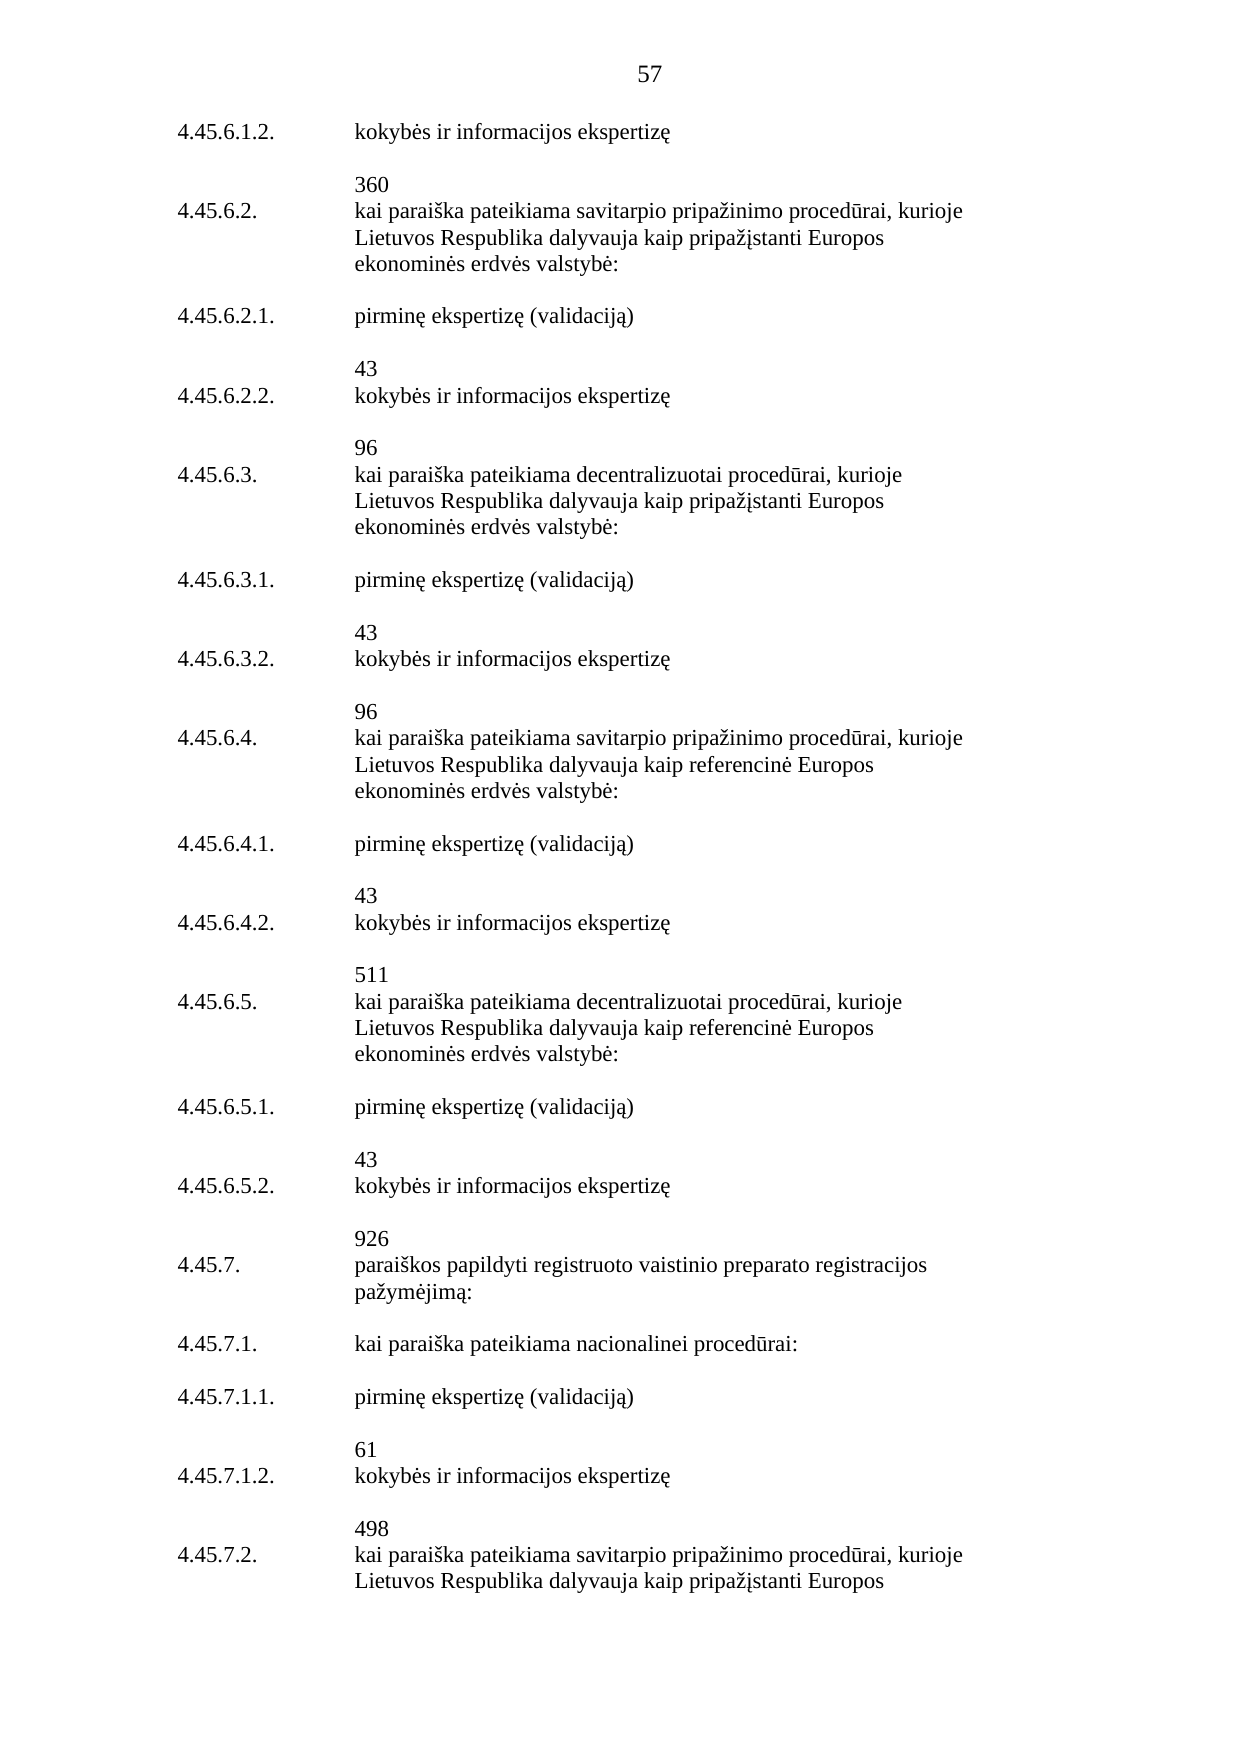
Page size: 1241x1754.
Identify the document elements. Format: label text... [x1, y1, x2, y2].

text 4.45.6.2.2. kokybės ir informacijos ekspertizę 96 [177, 382, 974, 461]
text Lietuvos Respublika dalyvauja kaip referencinė Europos [354, 1014, 974, 1041]
text pažymėjimą: [354, 1278, 974, 1330]
text 4.45.7. paraiškos papildyti registruoto vaistinio preparato registracijos [177, 1251, 974, 1278]
text 4.45.6.2. kai paraiška pateikiama savitarpio pripažinimo procedūrai, kurioje [177, 197, 974, 223]
text Lietuvos Respublika dalyvauja kaip referencinė Europos [354, 751, 974, 777]
text 4.45.6.5.2. kokybės ir informacijos ekspertizę 926 [177, 1172, 974, 1251]
text Lietuvos Respublika dalyvauja kaip pripažįstanti Europos [354, 223, 974, 250]
text 4.45.6.3. kai paraiška pateikiama decentralizuotai procedūrai, kurioje [177, 461, 974, 487]
text 4.45.6.3.2. kokybės ir informacijos ekspertizę 96 [177, 645, 974, 724]
text ekonominės erdvės valstybė: [354, 513, 974, 566]
text 4.45.6.5. kai paraiška pateikiama decentralizuotai procedūrai, kurioje [177, 988, 974, 1014]
text ekonominės erdvės valstybė: [354, 777, 974, 830]
text 4.45.6.1.2. kokybės ir informacijos ekspertizę 360 [177, 118, 974, 197]
text 4.45.7.1.2. kokybės ir informacijos ekspertizę 498 [177, 1462, 974, 1541]
text 4.45.6.5.1. pirminę ekspertizę (validaciją) 43 [177, 1093, 974, 1172]
text 4.45.6.2.1. pirminę ekspertizę (validaciją) 43 [177, 303, 974, 382]
text 4.45.6.4.2. kokybės ir informacijos ekspertizę 511 [177, 909, 974, 988]
text 4.45.7.1.1. pirminę ekspertizę (validaciją) 61 [177, 1383, 974, 1462]
text 4.45.6.3.1. pirminę ekspertizę (validaciją) 43 [177, 566, 974, 645]
text Lietuvos Respublika dalyvauja kaip pripažįstanti Europos [354, 487, 974, 513]
text ekonominės erdvės valstybė: [354, 250, 974, 303]
text 4.45.6.4.1. pirminę ekspertizę (validaciją) 43 [177, 830, 974, 909]
text 4.45.7.1. kai paraiška pateikiama nacionalinei procedūrai: [177, 1330, 974, 1383]
text 4.45.7.2. kai paraiška pateikiama savitarpio pripažinimo procedūrai, kurioje [177, 1541, 974, 1568]
text Lietuvos Respublika dalyvauja kaip pripažįstanti Europos [354, 1568, 974, 1594]
text 4.45.6.4. kai paraiška pateikiama savitarpio pripažinimo procedūrai, kurioje [177, 724, 974, 751]
text ekonominės erdvės valstybė: [354, 1041, 974, 1093]
